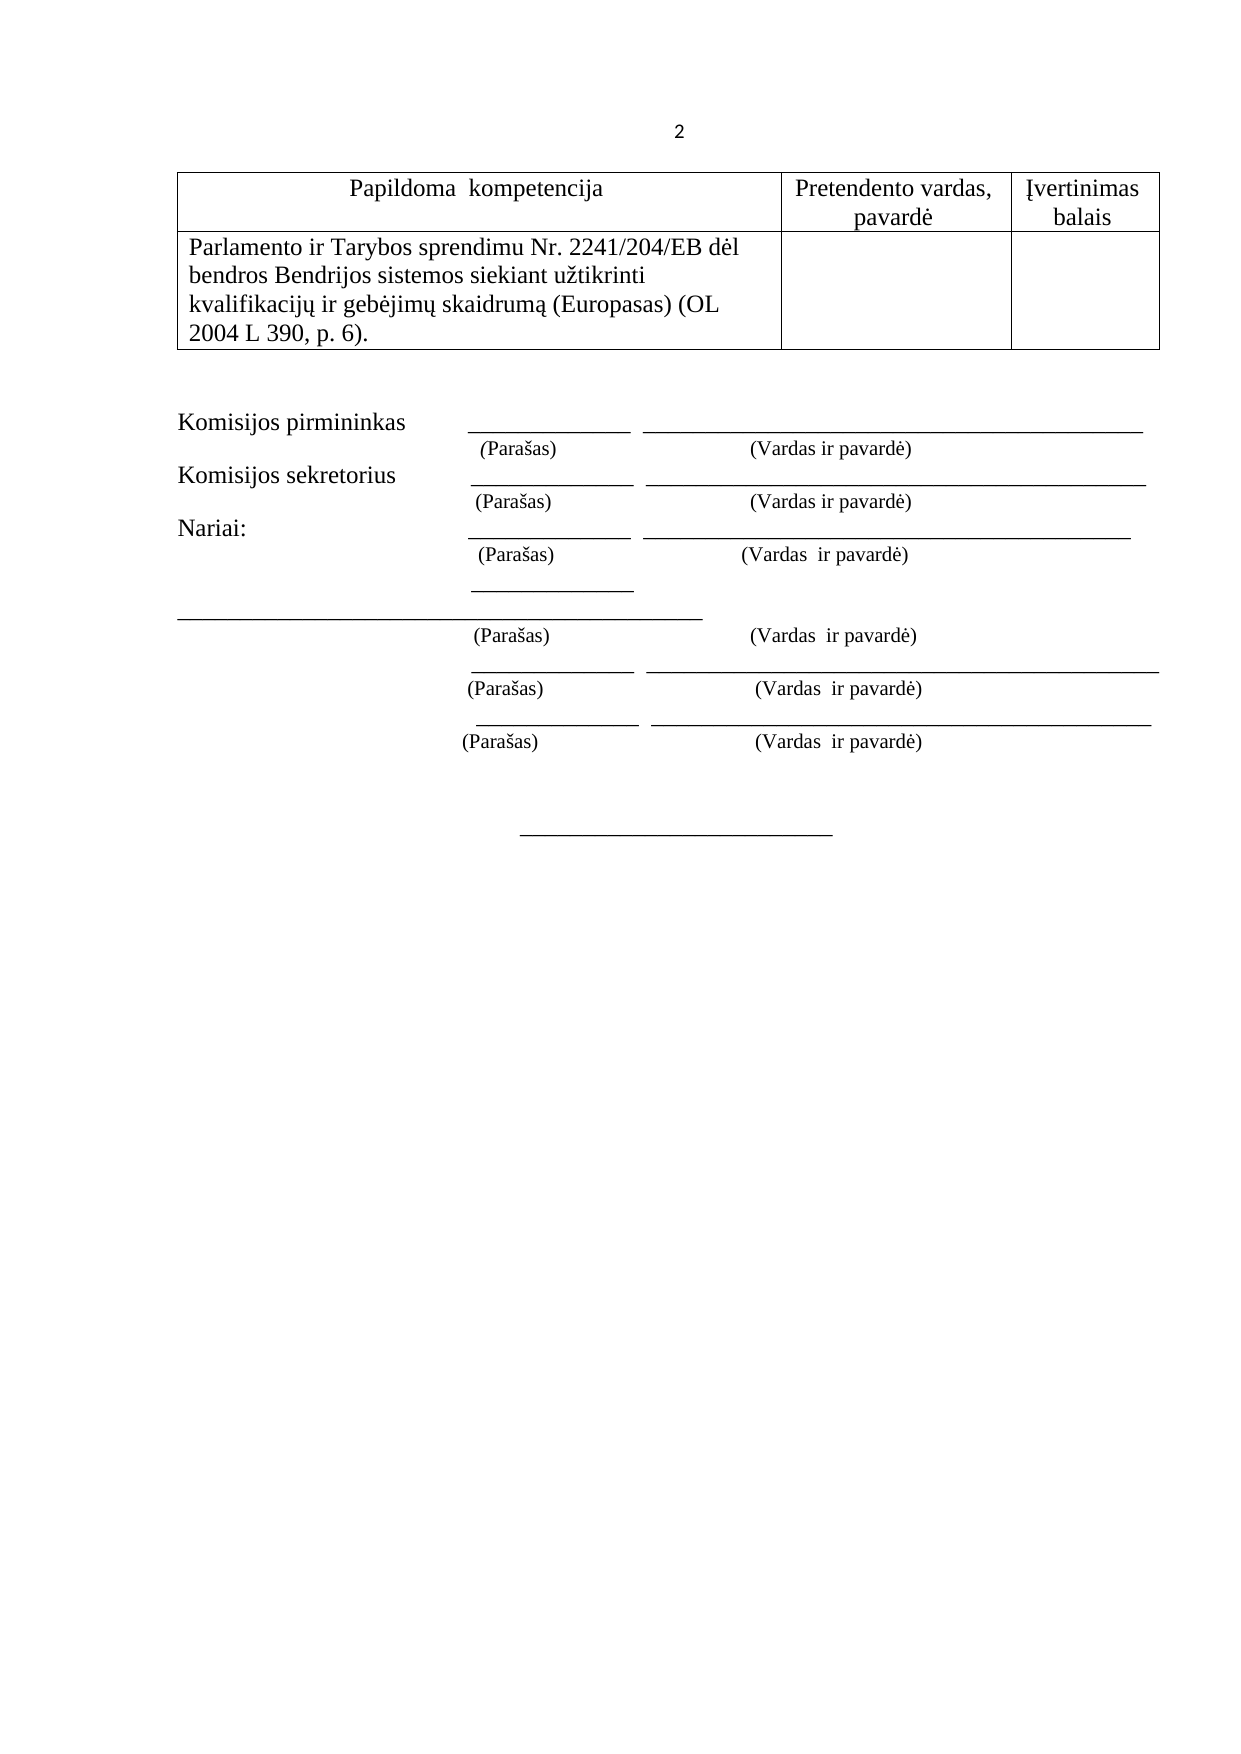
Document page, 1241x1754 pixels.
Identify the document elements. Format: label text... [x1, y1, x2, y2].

text (Parašas) (Vardas ir pavardė) [177, 676, 1171, 700]
text _________________________ [177, 811, 1174, 839]
table_cell [782, 232, 1011, 349]
text (Parašas) (Vardas ir pavardė) [177, 623, 1171, 647]
text (Parašas) (Vardas ir pavardė) [177, 542, 1171, 566]
text (Parašas) (Vardas ir pavardė) [177, 729, 1171, 753]
table_cell Parlamento ir Tarybos sprendimu Nr. 2241/204/EB dėl bendros Bendrijos sistemos siekiant užtikrinti kvalifikacijų ir gebėjimų skaidrumą (Europasas) (OL 2004 L 390, p. 6). [178, 232, 781, 349]
table_header Įvertinimas balais [1012, 173, 1159, 231]
table_header Papildoma kompetencija [178, 173, 781, 231]
table_cell [1012, 232, 1159, 349]
text Nariai: _____________ _______________________________________ [177, 513, 1171, 542]
text (Parašas) (Vardas ir pavardė) [177, 489, 1171, 513]
text Komisijos pirmininkas _____________ ________________________________________ [177, 407, 1171, 436]
text _____________ ________________________________________ [177, 700, 1171, 729]
table_header Pretendento vardas, pavardė [782, 173, 1011, 231]
text Komisijos sekretorius _____________ ________________________________________ [177, 460, 1171, 489]
text _____________ __________________________________________ [177, 566, 1171, 623]
text _____________ _________________________________________ [177, 647, 1171, 676]
text (Parašas) (Vardas ir pavardė) [177, 436, 1171, 460]
